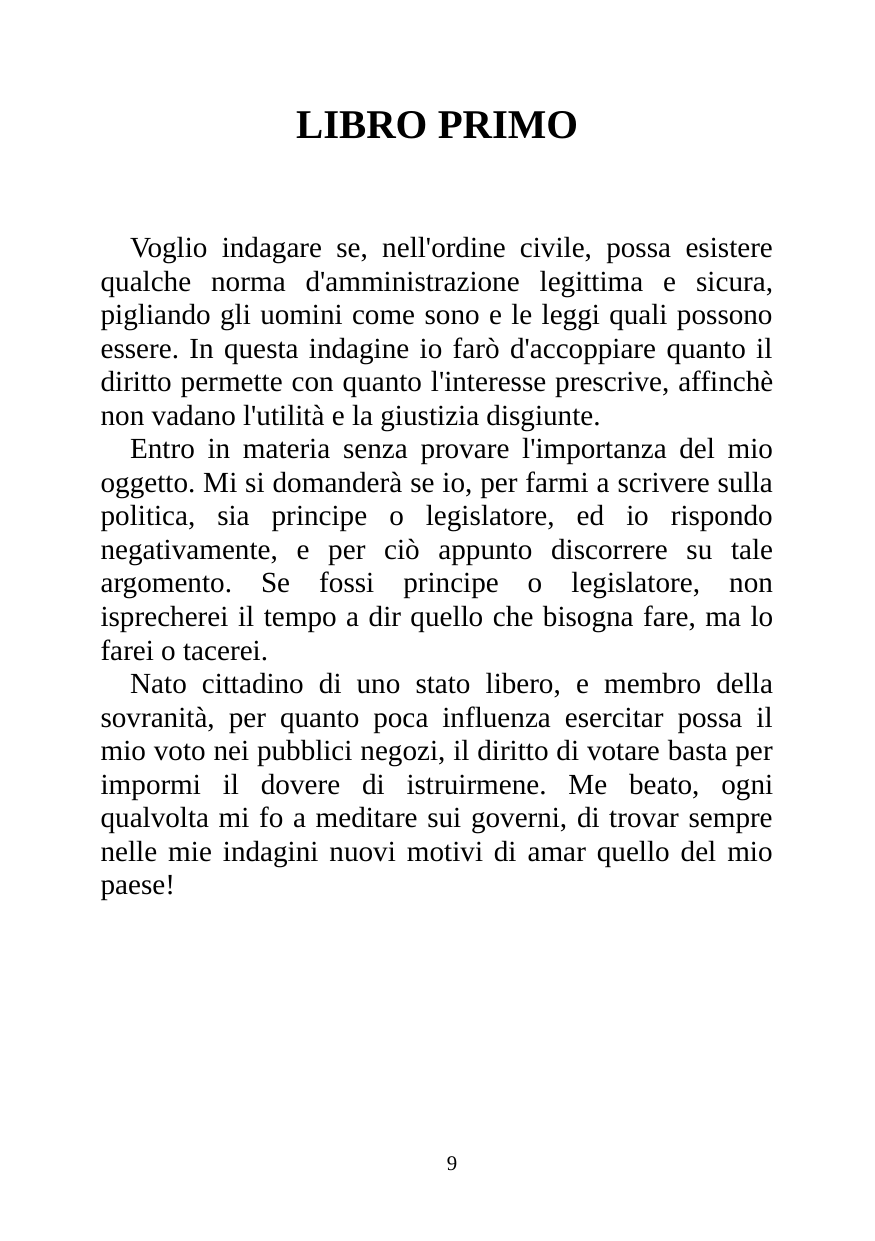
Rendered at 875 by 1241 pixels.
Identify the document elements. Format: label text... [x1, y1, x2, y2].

subtitle LIBRO PRIMO [100, 100, 774, 147]
text Voglio indagare se, nell'ordine civile, possa esistere qualche norma d'amministrazione legittima e sicura, pigliando gli uomini come sono e le leggi quali possono essere. In questa indagine io farò d'accoppiare quanto il diritto permette con quanto l'interesse prescrive, affinchè non vadano l'utilità e la giustizia disgiunte. [100, 230, 774, 431]
text Entro in materia senza provare l'importanza del mio oggetto. Mi si domanderà se io, per farmi a scrivere sulla politica, sia principe o legislatore, ed io rispondo negativamente, e per ciò appunto discorrere su tale argomento. Se fossi principe o legislatore, non isprecherei il tempo a dir quello che bisogna fare, ma lo farei o tacerei. [100, 431, 774, 666]
text Nato cittadino di uno stato libero, e membro della sovranità, per quanto poca influenza esercitar possa il mio voto nei pubblici negozi, il diritto di votare basta per impormi il dovere di istruirmene. Me beato, ogni qualvolta mi fo a meditare sui governi, di trovar sempre nelle mie indagini nuovi motivi di amar quello del mio paese! [100, 666, 774, 901]
